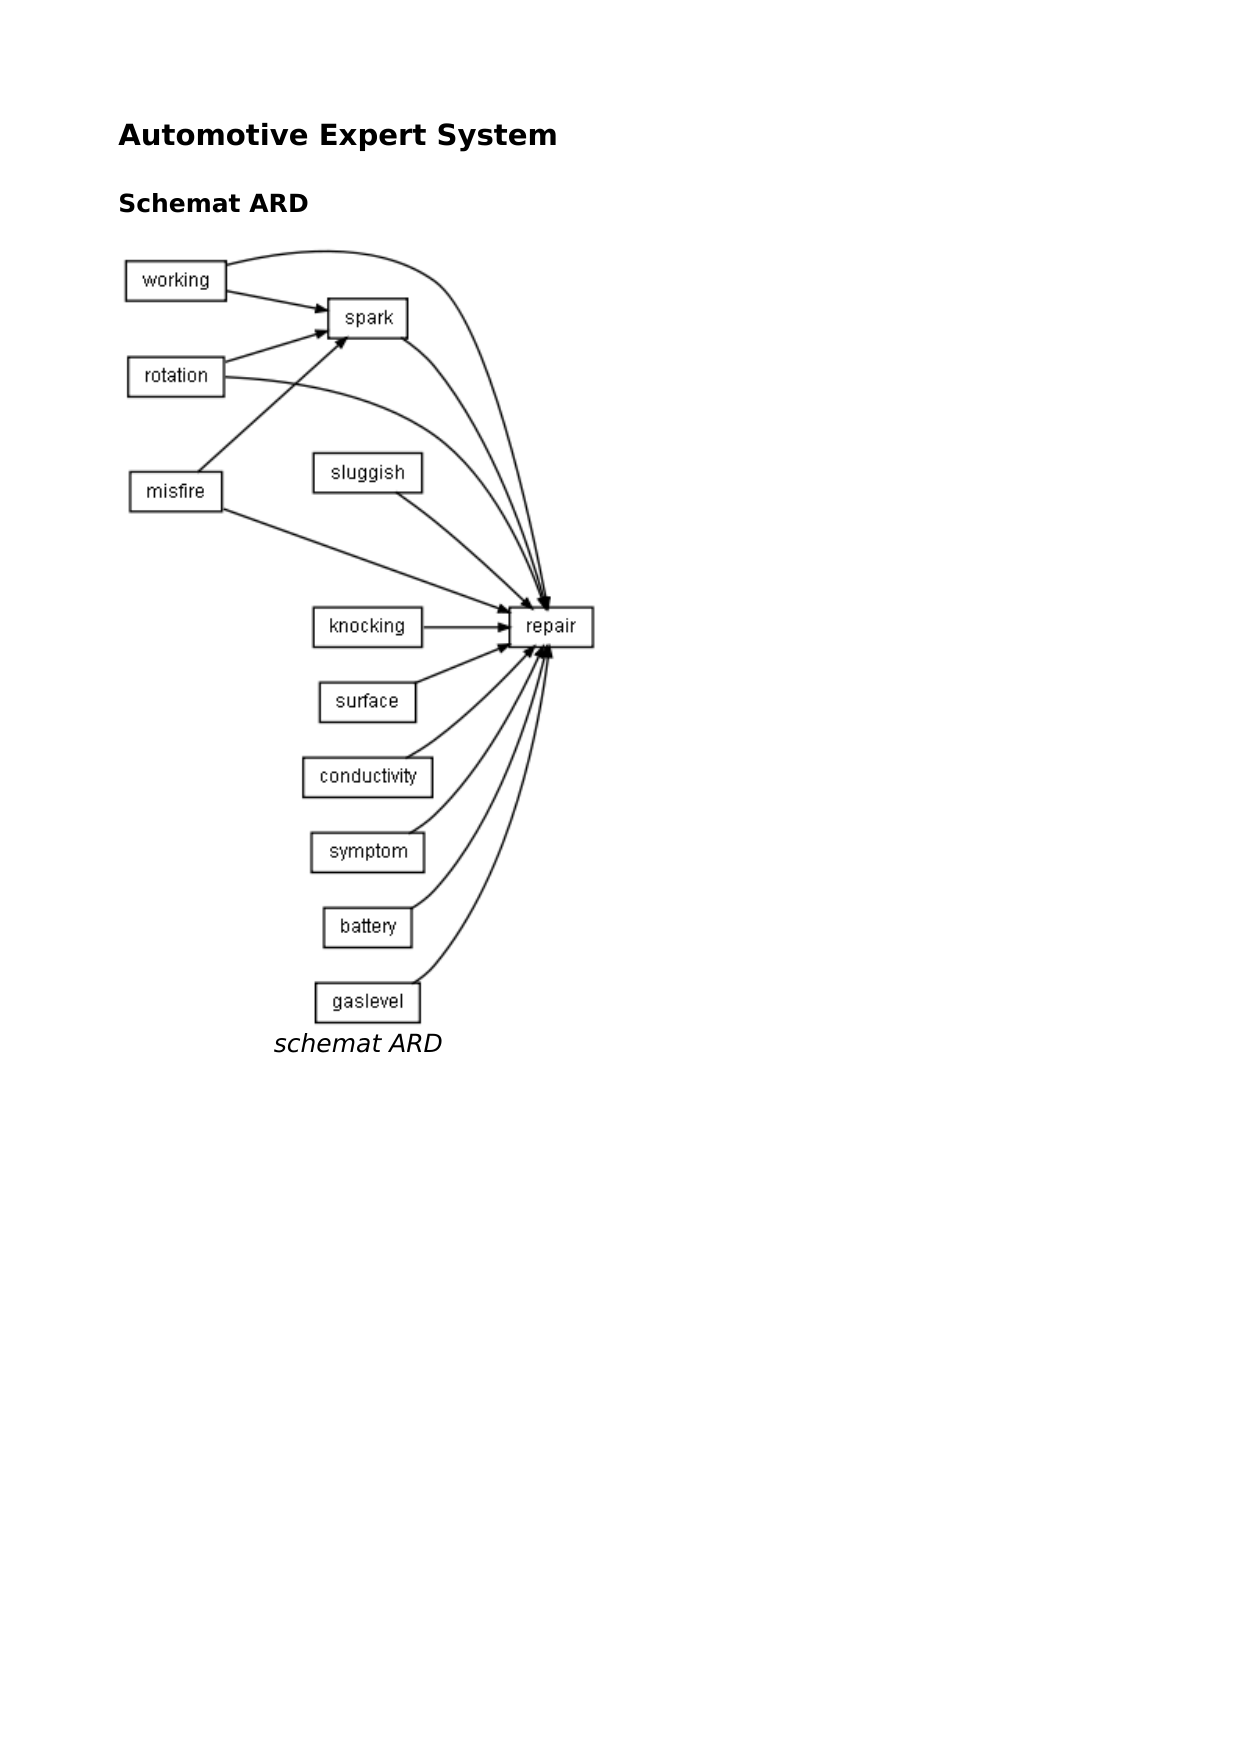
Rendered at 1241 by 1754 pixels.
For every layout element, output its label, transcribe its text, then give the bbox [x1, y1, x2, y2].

picture [118, 243, 601, 1030]
text schemat ARD [118, 1030, 601, 1059]
subtitle Automotive Expert System [118, 118, 1122, 152]
subtitle Schemat ARD [118, 189, 1122, 219]
